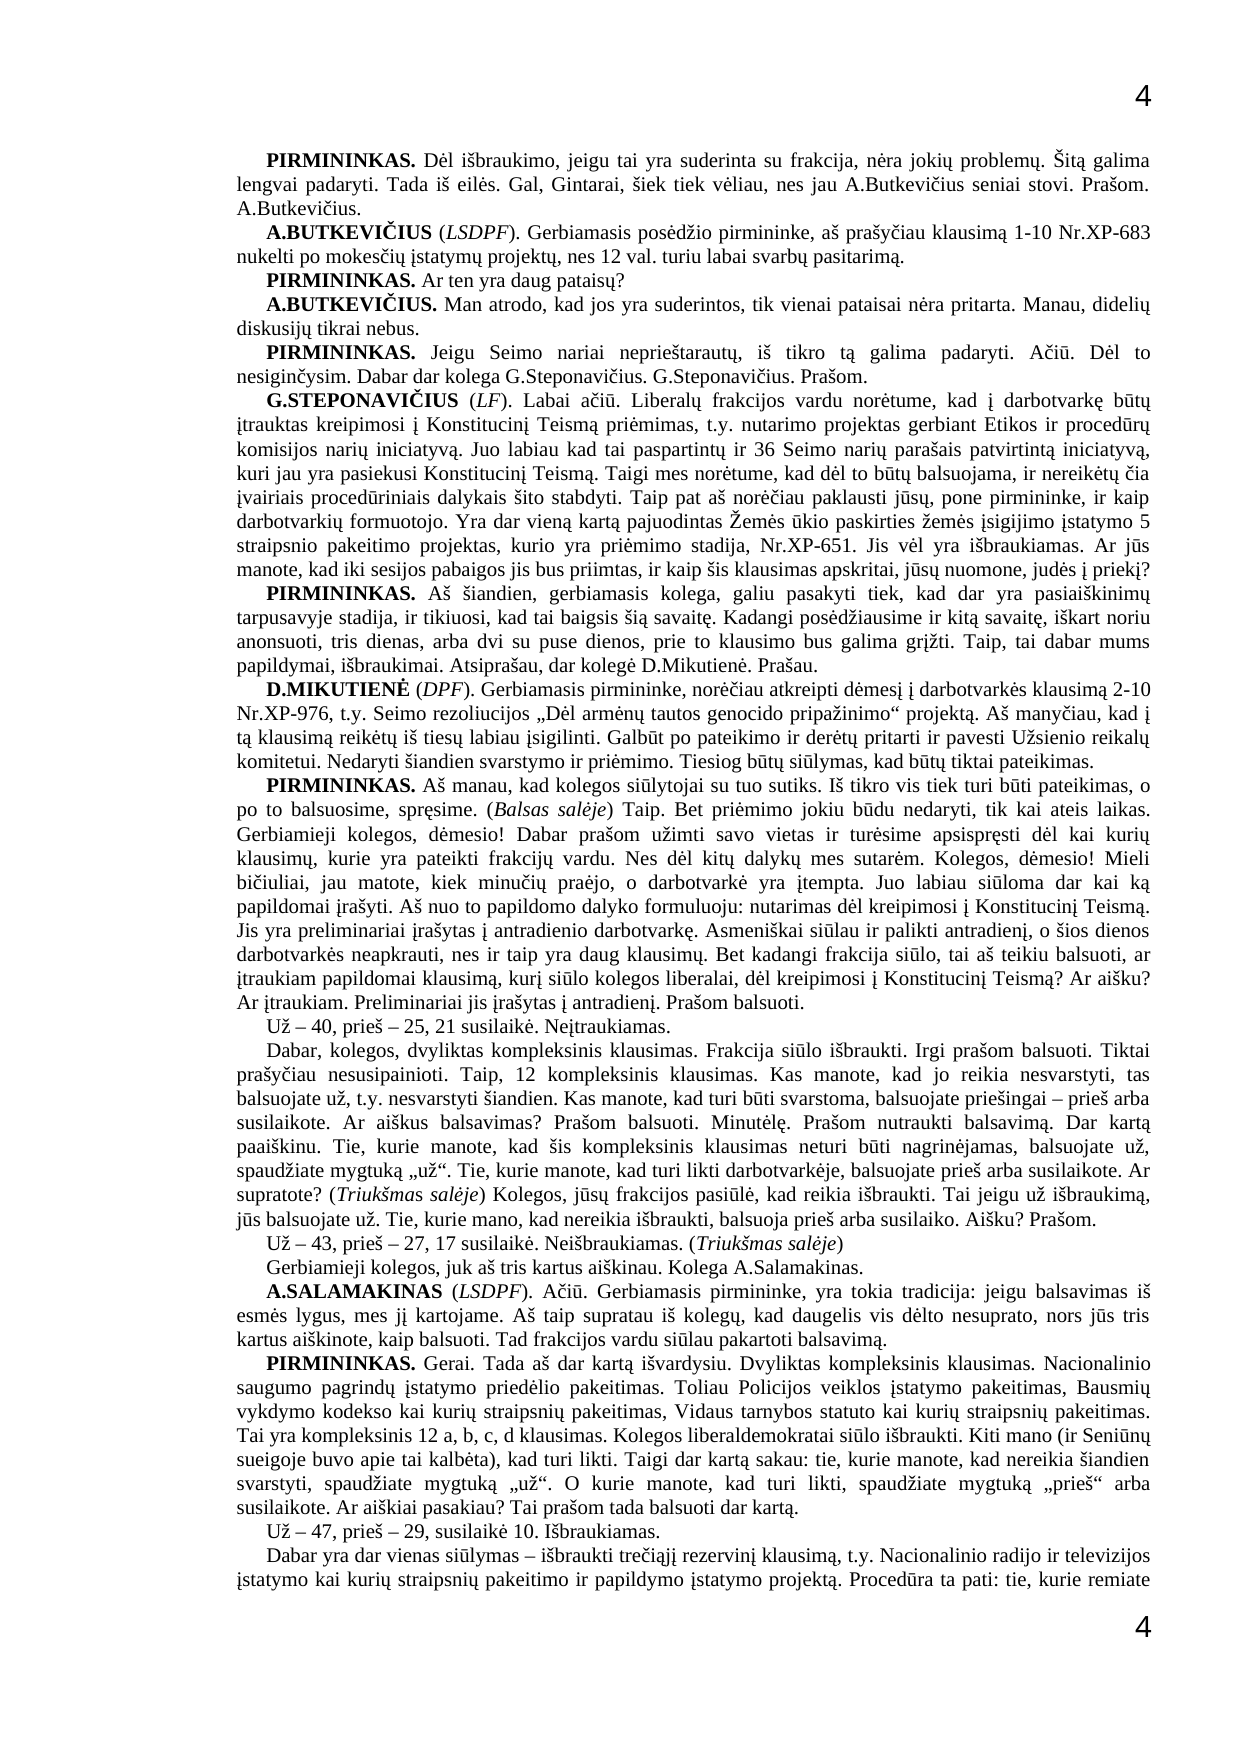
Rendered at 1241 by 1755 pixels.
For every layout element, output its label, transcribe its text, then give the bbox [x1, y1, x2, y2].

text A.SALAMAKINAS (LSDPF). Ačiū. Gerbiamasis pirmininke, yra tokia tradicija: jeigu balsavimas iš esmės lygus, mes jį kartojame. Aš taip supratau iš kolegų, kad daugelis vis dėlto nesuprato, nors jūs tris kartus aiškinote, kaip balsuoti. Tad frakcijos vardu siūlau pakartoti balsavimą. [236, 1279, 1152, 1351]
text A.BUTKEVIČIUS. Man atrodo, kad jos yra suderintos, tik vienai pataisai nėra pritarta. Manau, didelių diskusijų tikrai nebus. [236, 292, 1152, 340]
text PIRMININKAS. Dėl išbraukimo, jeigu tai yra suderinta su frakcija, nėra jokių problemų. Šitą galima lengvai padaryti. Tada iš eilės. Gal, Gintarai, šiek tiek vėliau, nes jau A.Butkevičius seniai stovi. Prašom. A.Butkevičius. [236, 148, 1152, 220]
text Gerbiamieji kolegos, juk aš tris kartus aiškinau. Kolega A.Salamakinas. [236, 1254, 1152, 1279]
text D.MIKUTIENĖ (DPF). Gerbiamasis pirmininke, norėčiau atkreipti dėmesį į darbotvarkės klausimą 2-10 Nr.XP-976, t.y. Seimo rezoliucijos „Dėl armėnų tautos genocido pripažinimo“ projektą. Aš manyčiau, kad į tą klausimą reikėtų iš tiesų labiau įsigilinti. Galbūt po pateikimo ir derėtų pritarti ir pavesti Užsienio reikalų komitetui. Nedaryti šiandien svarstymo ir priėmimo. Tiesiog būtų siūlymas, kad būtų tiktai pateikimas. [236, 677, 1152, 773]
text PIRMININKAS. Ar ten yra daug pataisų? [236, 268, 1152, 292]
text A.BUTKEVIČIUS (LSDPF). Gerbiamasis posėdžio pirmininke, aš prašyčiau klausimą 1-10 Nr.XP-683 nukelti po mokesčių įstatymų projektų, nes 12 val. turiu labai svarbų pasitarimą. [236, 220, 1152, 268]
text Dabar yra dar vienas siūlymas – išbraukti trečiąjį rezervinį klausimą, t.y. Nacionalinio radijo ir televizijos įstatymo kai kurių straipsnių pakeitimo ir papildymo įstatymo projektą. Procedūra ta pati: tie, kurie remiate [236, 1543, 1152, 1591]
text G.STEPONAVIČIUS (LF). Labai ačiū. Liberalų frakcijos vardu norėtume, kad į darbotvarkę būtų įtrauktas kreipimosi į Konstitucinį Teismą priėmimas, t.y. nutarimo projektas gerbiant Etikos ir procedūrų komisijos narių iniciatyvą. Juo labiau kad tai paspartintų ir 36 Seimo narių parašais patvirtintą iniciatyvą, kuri jau yra pasiekusi Konstitucinį Teismą. Taigi mes norėtume, kad dėl to būtų balsuojama, ir nereikėtų čia įvairiais procedūriniais dalykais šito stabdyti. Taip pat aš norėčiau paklausti jūsų, pone pirmininke, ir kaip darbotvarkių formuotojo. Yra dar vieną kartą pajuodintas Žemės ūkio paskirties žemės įsigijimo įstatymo 5 straipsnio pakeitimo projektas, kurio yra priėmimo stadija, Nr.XP-651. Jis vėl yra išbraukiamas. Ar jūs manote, kad iki sesijos pabaigos jis bus priimtas, ir kaip šis klausimas apskritai, jūsų nuomone, judės į priekį? [236, 388, 1152, 581]
text Už – 40, prieš – 25, 21 susilaikė. Neįtraukiamas. [236, 1014, 1152, 1038]
text Už – 47, prieš – 29, susilaikė 10. Išbraukiamas. [236, 1519, 1152, 1543]
text Dabar, kolegos, dvyliktas kompleksinis klausimas. Frakcija siūlo išbraukti. Irgi prašom balsuoti. Tiktai prašyčiau nesusipainioti. Taip, 12 kompleksinis klausimas. Kas manote, kad jo reikia nesvarstyti, tas balsuojate už, t.y. nesvarstyti šiandien. Kas manote, kad turi būti svarstoma, balsuojate priešingai – prieš arba susilaikote. Ar aiškus balsavimas? Prašom balsuoti. Minutėlę. Prašom nutraukti balsavimą. Dar kartą paaiškinu. Tie, kurie manote, kad šis kompleksinis klausimas neturi būti nagrinėjamas, balsuojate už, spaudžiate mygtuką „už“. Tie, kurie manote, kad turi likti darbotvarkėje, balsuojate prieš arba susilaikote. Ar supratote? (Triukšmas salėje) Kolegos, jūsų frakcijos pasiūlė, kad reikia išbraukti. Tai jeigu už išbraukimą, jūs balsuojate už. Tie, kurie mano, kad nereikia išbraukti, balsuoja prieš arba susilaiko. Aišku? Prašom. [236, 1038, 1152, 1231]
text PIRMININKAS. Jeigu Seimo nariai neprieštarautų, iš tikro tą galima padaryti. Ačiū. Dėl to nesiginčysim. Dabar dar kolega G.Steponavičius. G.Steponavičius. Prašom. [236, 340, 1152, 388]
text PIRMININKAS. Aš manau, kad kolegos siūlytojai su tuo sutiks. Iš tikro vis tiek turi būti pateikimas, o po to balsuosime, spręsime. (Balsas salėje) Taip. Bet priėmimo jokiu būdu nedaryti, tik kai ateis laikas. Gerbiamieji kolegos, dėmesio! Dabar prašom užimti savo vietas ir turėsime apsispręsti dėl kai kurių klausimų, kurie yra pateikti frakcijų vardu. Nes dėl kitų dalykų mes sutarėm. Kolegos, dėmesio! Mieli bičiuliai, jau matote, kiek minučių praėjo, o darbotvarkė yra įtempta. Juo labiau siūloma dar kai ką papildomai įrašyti. Aš nuo to papildomo dalyko formuluoju: nutarimas dėl kreipimosi į Konstitucinį Teismą. Jis yra preliminariai įrašytas į antradienio darbotvarkę. Asmeniškai siūlau ir palikti antradienį, o šios dienos darbotvarkės neapkrauti, nes ir taip yra daug klausimų. Bet kadangi frakcija siūlo, tai aš teikiu balsuoti, ar įtraukiam papildomai klausimą, kurį siūlo kolegos liberalai, dėl kreipimosi į Konstitucinį Teismą? Ar aišku? Ar įtraukiam. Preliminariai jis įrašytas į antradienį. Prašom balsuoti. [236, 773, 1152, 1014]
text Už – 43, prieš – 27, 17 susilaikė. Neišbraukiamas. (Triukšmas salėje) [236, 1231, 1152, 1254]
text PIRMININKAS. Gerai. Tada aš dar kartą išvardysiu. Dvyliktas kompleksinis klausimas. Nacionalinio saugumo pagrindų įstatymo priedėlio pakeitimas. Toliau Policijos veiklos įstatymo pakeitimas, Bausmių vykdymo kodekso kai kurių straipsnių pakeitimas, Vidaus tarnybos statuto kai kurių straipsnių pakeitimas. Tai yra kompleksinis 12 a, b, c, d klausimas. Kolegos liberaldemokratai siūlo išbraukti. Kiti mano (ir Seniūnų sueigoje buvo apie tai kalbėta), kad turi likti. Taigi dar kartą sakau: tie, kurie manote, kad nereikia šiandien svarstyti, spaudžiate mygtuką „už“. O kurie manote, kad turi likti, spaudžiate mygtuką „prieš“ arba susilaikote. Ar aiškiai pasakiau? Tai prašom tada balsuoti dar kartą. [236, 1351, 1152, 1519]
text PIRMININKAS. Aš šiandien, gerbiamasis kolega, galiu pasakyti tiek, kad dar yra pasiaiškinimų tarpusavyje stadija, ir tikiuosi, kad tai baigsis šią savaitę. Kadangi posėdžiausime ir kitą savaitę, iškart noriu anonsuoti, tris dienas, arba dvi su puse dienos, prie to klausimo bus galima grįžti. Taip, tai dabar mums papildymai, išbraukimai. Atsiprašau, dar kolegė D.Mikutienė. Prašau. [236, 581, 1152, 677]
